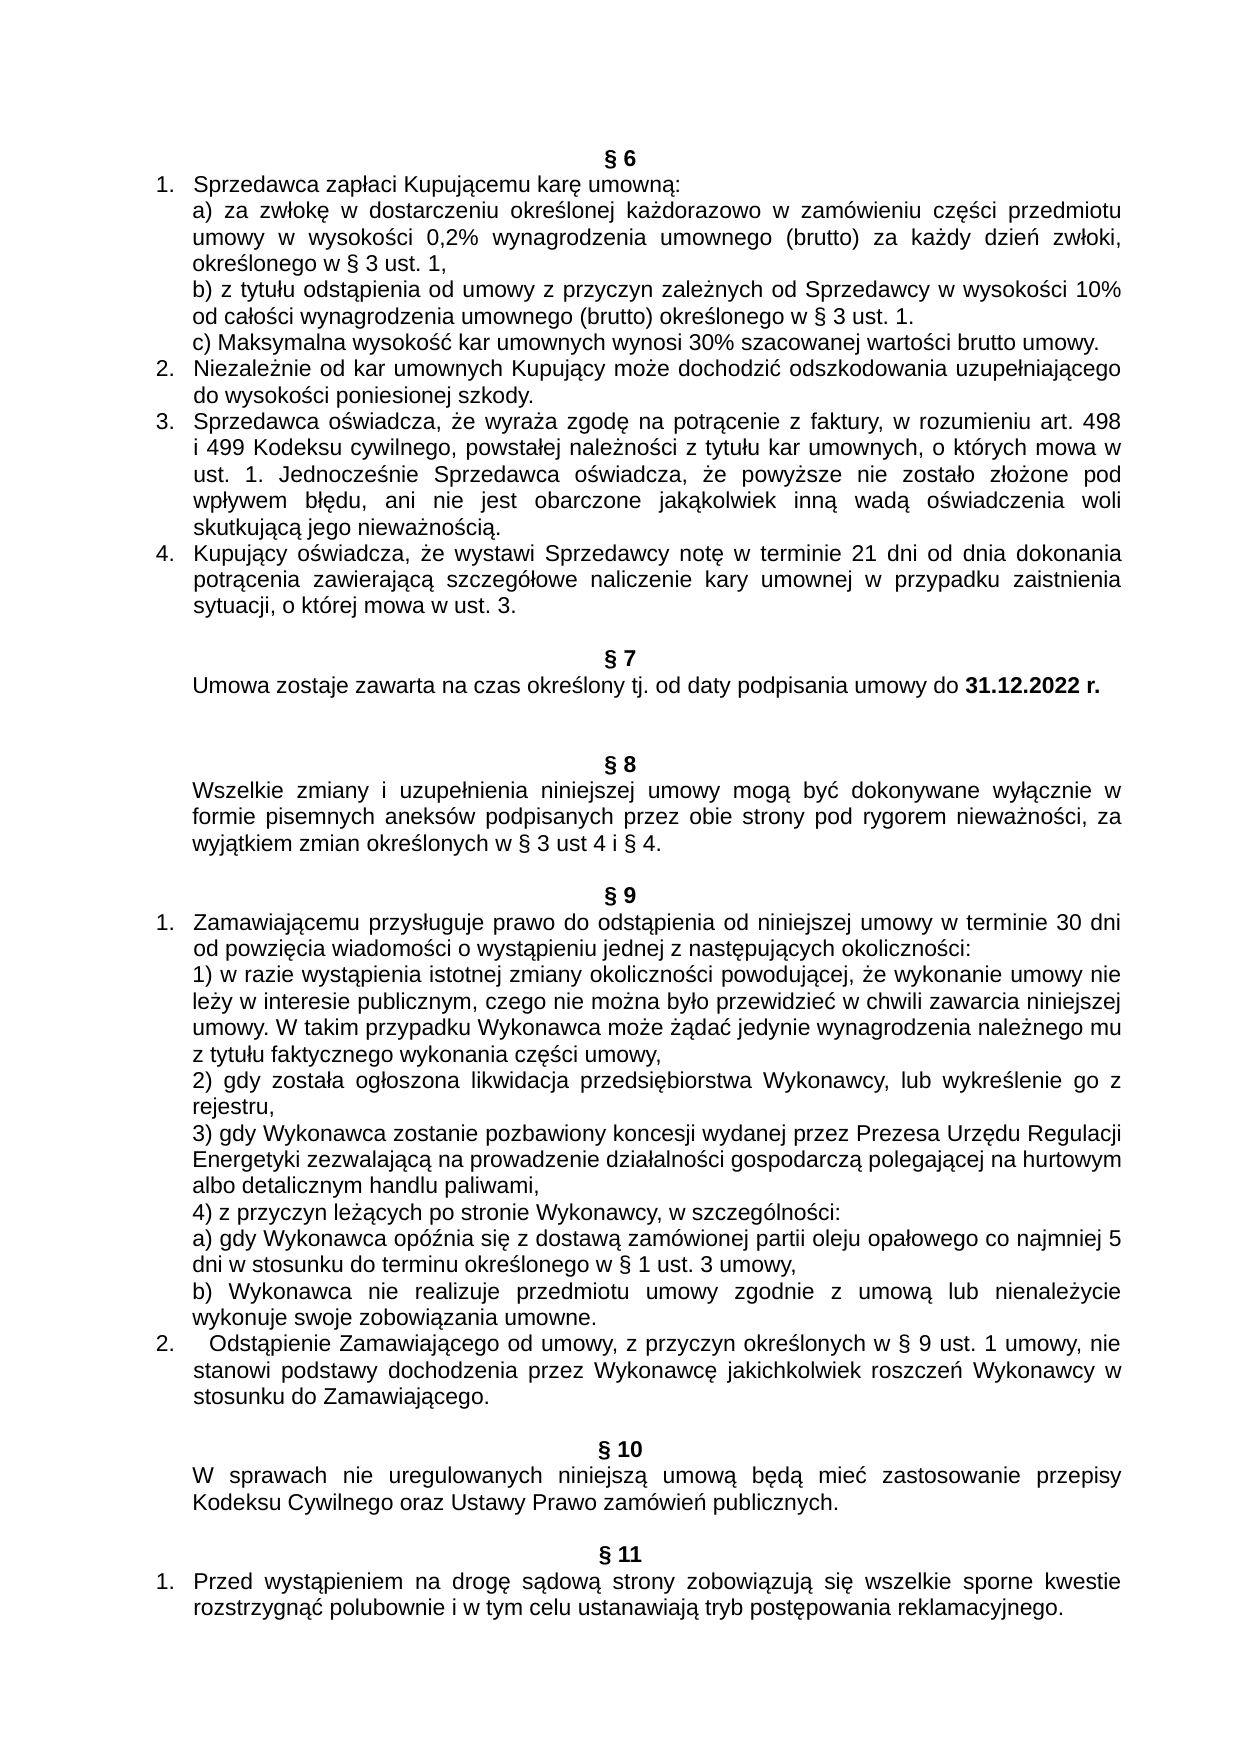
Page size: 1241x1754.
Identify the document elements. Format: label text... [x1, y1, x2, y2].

text 3) gdy Wykonawca zostanie pozbawiony koncesji wydanej przez Prezesa Urzędu Regulacji Energetyki zezwalającą na prowadzenie działalności gospodarczą polegającej na hurtowym albo detalicznym handlu paliwami, [192, 1119, 1122, 1199]
list Zamawiającemu przysługuje prawo do odstąpienia od niniejszej umowy w terminie 30 dni od powzięcia wiadomości o wystąpieniu jednej z następujących okoliczności: [156, 909, 1122, 961]
list Przed wystąpieniem na drogę sądową strony zobowiązują się wszelkie sporne kwestie rozstrzygnąć polubownie i w tym celu ustanawiają tryb postępowania reklamacyjnego. [156, 1568, 1122, 1620]
text b) Wykonawca nie realizuje przedmiotu umowy zgodnie z umową lub nienależycie wykonuje swoje zobowiązania umowne. [192, 1278, 1122, 1330]
text a) gdy Wykonawca opóźnia się z dostawą zamówionej partii oleju opałowego co najmniej 5 dni w stosunku do terminu określonego w § 1 ust. 3 umowy, [192, 1225, 1122, 1278]
list Sprzedawca oświadcza, że wyraża zgodę na potrącenie z faktury, w rozumieniu art. 498 i 499 Kodeksu cywilnego, powstałej należności z tytułu kar umownych, o których mowa w ust. 1. Jednocześnie Sprzedawca oświadcza, że powyższe nie zostało złożone pod wpływem błędu, ani nie jest obarczone jakąkolwiek inną wadą oświadczenia woli skutkującą jego nieważnością. [156, 408, 1122, 540]
text a) za zwłokę w dostarczeniu określonej każdorazowo w zamówieniu części przedmiotu umowy w wysokości 0,2% wynagrodzenia umownego (brutto) za każdy dzień zwłoki, określonego w § 3 ust. 1, [192, 197, 1122, 276]
text § 8 [118, 751, 1122, 777]
text Wszelkie zmiany i uzupełnienia niniejszej umowy mogą być dokonywane wyłącznie w formie pisemnych aneksów podpisanych przez obie strony pod rygorem nieważności, za wyjątkiem zmian określonych w § 3 ust 4 i § 4. [192, 777, 1122, 856]
text b) z tytułu odstąpienia od umowy z przyczyn zależnych od Sprzedawcy w wysokości 10% od całości wynagrodzenia umownego (brutto) określonego w § 3 ust. 1. [192, 276, 1122, 329]
text Umowa zostaje zawarta na czas określony tj. od daty podpisania umowy do 31.12.2022 r. [118, 672, 1122, 698]
text 4) z przyczyn leżących po stronie Wykonawcy, w szczególności: [192, 1199, 1122, 1225]
text W sprawach nie uregulowanych niniejszą umową będą mieć zastosowanie przepisy Kodeksu Cywilnego oraz Ustawy Prawo zamówień publicznych. [192, 1462, 1122, 1515]
list Niezależnie od kar umownych Kupujący może dochodzić odszkodowania uzupełniającego do wysokości poniesionej szkody. [156, 355, 1122, 408]
text § 11 [118, 1541, 1122, 1568]
text c) Maksymalna wysokość kar umownych wynosi 30% szacowanej wartości brutto umowy. [192, 329, 1122, 355]
list Sprzedawca zapłaci Kupującemu karę umowną: [156, 171, 1122, 197]
text § 7 [118, 645, 1122, 672]
list Odstąpienie Zamawiającego od umowy, z przyczyn określonych w § 9 ust. 1 umowy, nie stanowi podstawy dochodzenia przez Wykonawcę jakichkolwiek roszczeń Wykonawcy w stosunku do Zamawiającego. [156, 1330, 1122, 1409]
text 2) gdy została ogłoszona likwidacja przedsiębiorstwa Wykonawcy, lub wykreślenie go z rejestru, [192, 1067, 1122, 1119]
list Kupujący oświadcza, że wystawi Sprzedawcy notę w terminie 21 dni od dnia dokonania potrącenia zawierającą szczegółowe naliczenie kary umownej w przypadku zaistnienia sytuacji, o której mowa w ust. 3. [156, 540, 1122, 619]
text § 9 [118, 882, 1122, 909]
text § 6 [118, 144, 1122, 171]
text 1) w razie wystąpienia istotnej zmiany okoliczności powodującej, że wykonanie umowy nie leży w interesie publicznym, czego nie można było przewidzieć w chwili zawarcia niniejszej umowy. W takim przypadku Wykonawca może żądać jedynie wynagrodzenia należnego mu z tytułu faktycznego wykonania części umowy, [192, 961, 1122, 1067]
text § 10 [118, 1436, 1122, 1462]
